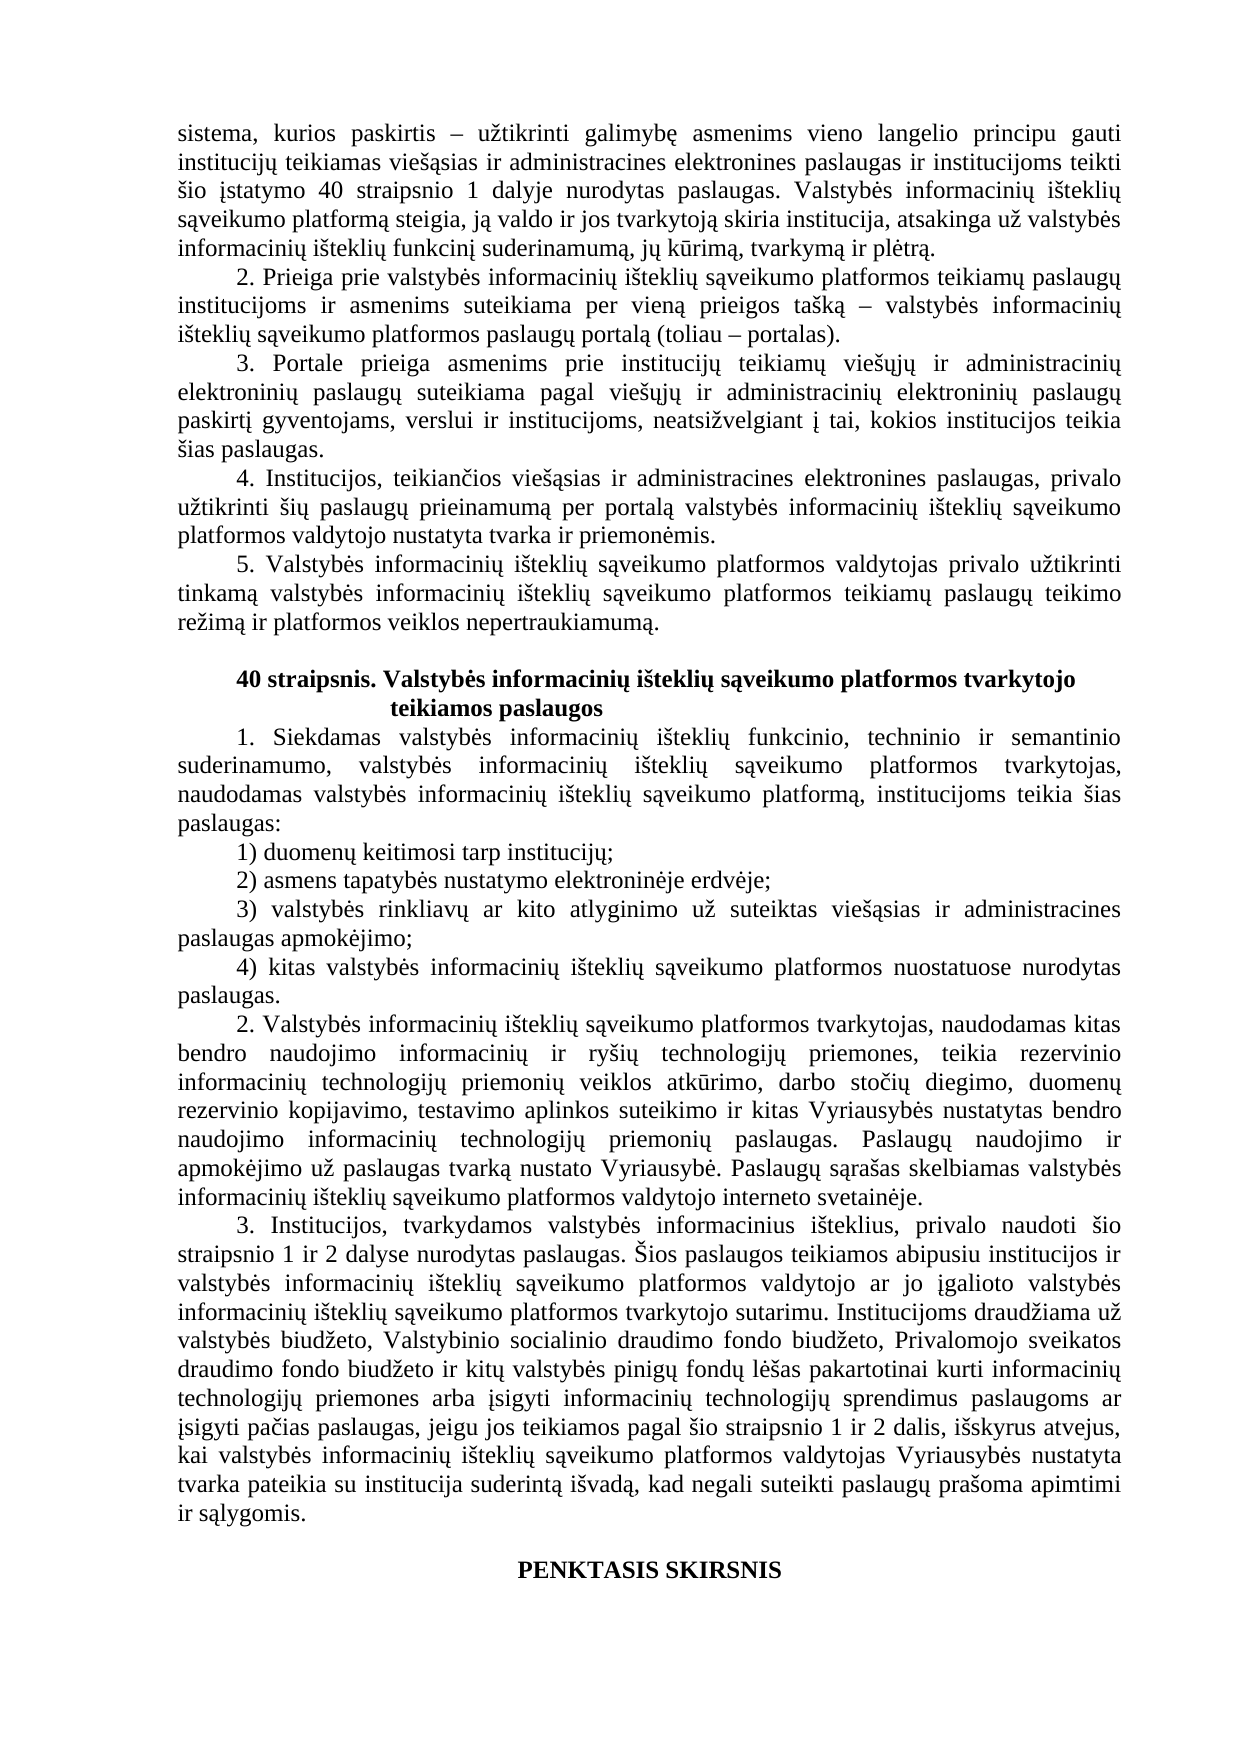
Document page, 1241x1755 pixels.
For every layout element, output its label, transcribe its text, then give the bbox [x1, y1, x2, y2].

text 5. Valstybės informacinių išteklių sąveikumo platformos valdytojas privalo užtikrinti tinkamą valstybės informacinių išteklių sąveikumo platformos teikiamų paslaugų teikimo režimą ir platformos veiklos nepertraukiamumą. [177, 549, 1122, 636]
text 1) duomenų keitimosi tarp institucijų; [177, 837, 1122, 866]
text 4. Institucijos, teikiančios viešąsias ir administracines elektronines paslaugas, privalo užtikrinti šių paslaugų prieinamumą per portalą valstybės informacinių išteklių sąveikumo platformos valdytojo nustatyta tvarka ir priemonėmis. [177, 463, 1122, 549]
text 3. Institucijos, tvarkydamos valstybės informacinius išteklius, privalo naudoti šio straipsnio 1 ir 2 dalyse nurodytas paslaugas. Šios paslaugos teikiamos abipusiu institucijos ir valstybės informacinių išteklių sąveikumo platformos valdytojo ar jo įgalioto valstybės informacinių išteklių sąveikumo platformos tvarkytojo sutarimu. Institucijoms draudžiama už valstybės biudžeto, Valstybinio socialinio draudimo fondo biudžeto, Privalomojo sveikatos draudimo fondo biudžeto ir kitų valstybės pinigų fondų lėšas pakartotinai kurti informacinių technologijų priemones arba įsigyti informacinių technologijų sprendimus paslaugoms ar įsigyti pačias paslaugas, jeigu jos teikiamos pagal šio straipsnio 1 ir 2 dalis, išskyrus atvejus, kai valstybės informacinių išteklių sąveikumo platformos valdytojas Vyriausybės nustatyta tvarka pateikia su institucija suderintą išvadą, kad negali suteikti paslaugų prašoma apimtimi ir sąlygomis. [177, 1211, 1122, 1527]
text 3) valstybės rinkliavų ar kito atlyginimo už suteiktas viešąsias ir administracines paslaugas apmokėjimo; [177, 894, 1122, 952]
text 3. Portale prieiga asmenims prie institucijų teikiamų viešųjų ir administracinių elektroninių paslaugų suteikiama pagal viešųjų ir administracinių elektroninių paslaugų paskirtį gyventojams, verslui ir institucijoms, neatsižvelgiant į tai, kokios institucijos teikia šias paslaugas. [177, 348, 1122, 463]
text 4) kitas valstybės informacinių išteklių sąveikumo platformos nuostatuose nurodytas paslaugas. [177, 952, 1122, 1009]
text PENKTASIS SKIRSNIS [177, 1556, 1122, 1584]
text 2) asmens tapatybės nustatymo elektroninėje erdvėje; [177, 866, 1122, 894]
text 40 straipsnis. Valstybės informacinių išteklių sąveikumo platformos tvarkytojo teikiamos paslaugos [236, 664, 1122, 722]
text sistema, kurios paskirtis – užtikrinti galimybę asmenims vieno langelio principu gauti institucijų teikiamas viešąsias ir administracines elektronines paslaugas ir institucijoms teikti šio įstatymo 40 straipsnio 1 dalyje nurodytas paslaugas. Valstybės informacinių išteklių sąveikumo platformą steigia, ją valdo ir jos tvarkytoją skiria institucija, atsakinga už valstybės informacinių išteklių funkcinį suderinamumą, jų kūrimą, tvarkymą ir plėtrą. [177, 118, 1122, 262]
text 2. Valstybės informacinių išteklių sąveikumo platformos tvarkytojas, naudodamas kitas bendro naudojimo informacinių ir ryšių technologijų priemones, teikia rezervinio informacinių technologijų priemonių veiklos atkūrimo, darbo stočių diegimo, duomenų rezervinio kopijavimo, testavimo aplinkos suteikimo ir kitas Vyriausybės nustatytas bendro naudojimo informacinių technologijų priemonių paslaugas. Paslaugų naudojimo ir apmokėjimo už paslaugas tvarką nustato Vyriausybė. Paslaugų sąrašas skelbiamas valstybės informacinių išteklių sąveikumo platformos valdytojo interneto svetainėje. [177, 1009, 1122, 1211]
text 2. Prieiga prie valstybės informacinių išteklių sąveikumo platformos teikiamų paslaugų institucijoms ir asmenims suteikiama per vieną prieigos tašką – valstybės informacinių išteklių sąveikumo platformos paslaugų portalą (toliau – portalas). [177, 262, 1122, 348]
text 1. Siekdamas valstybės informacinių išteklių funkcinio, techninio ir semantinio suderinamumo, valstybės informacinių išteklių sąveikumo platformos tvarkytojas, naudodamas valstybės informacinių išteklių sąveikumo platformą, institucijoms teikia šias paslaugas: [177, 722, 1122, 837]
